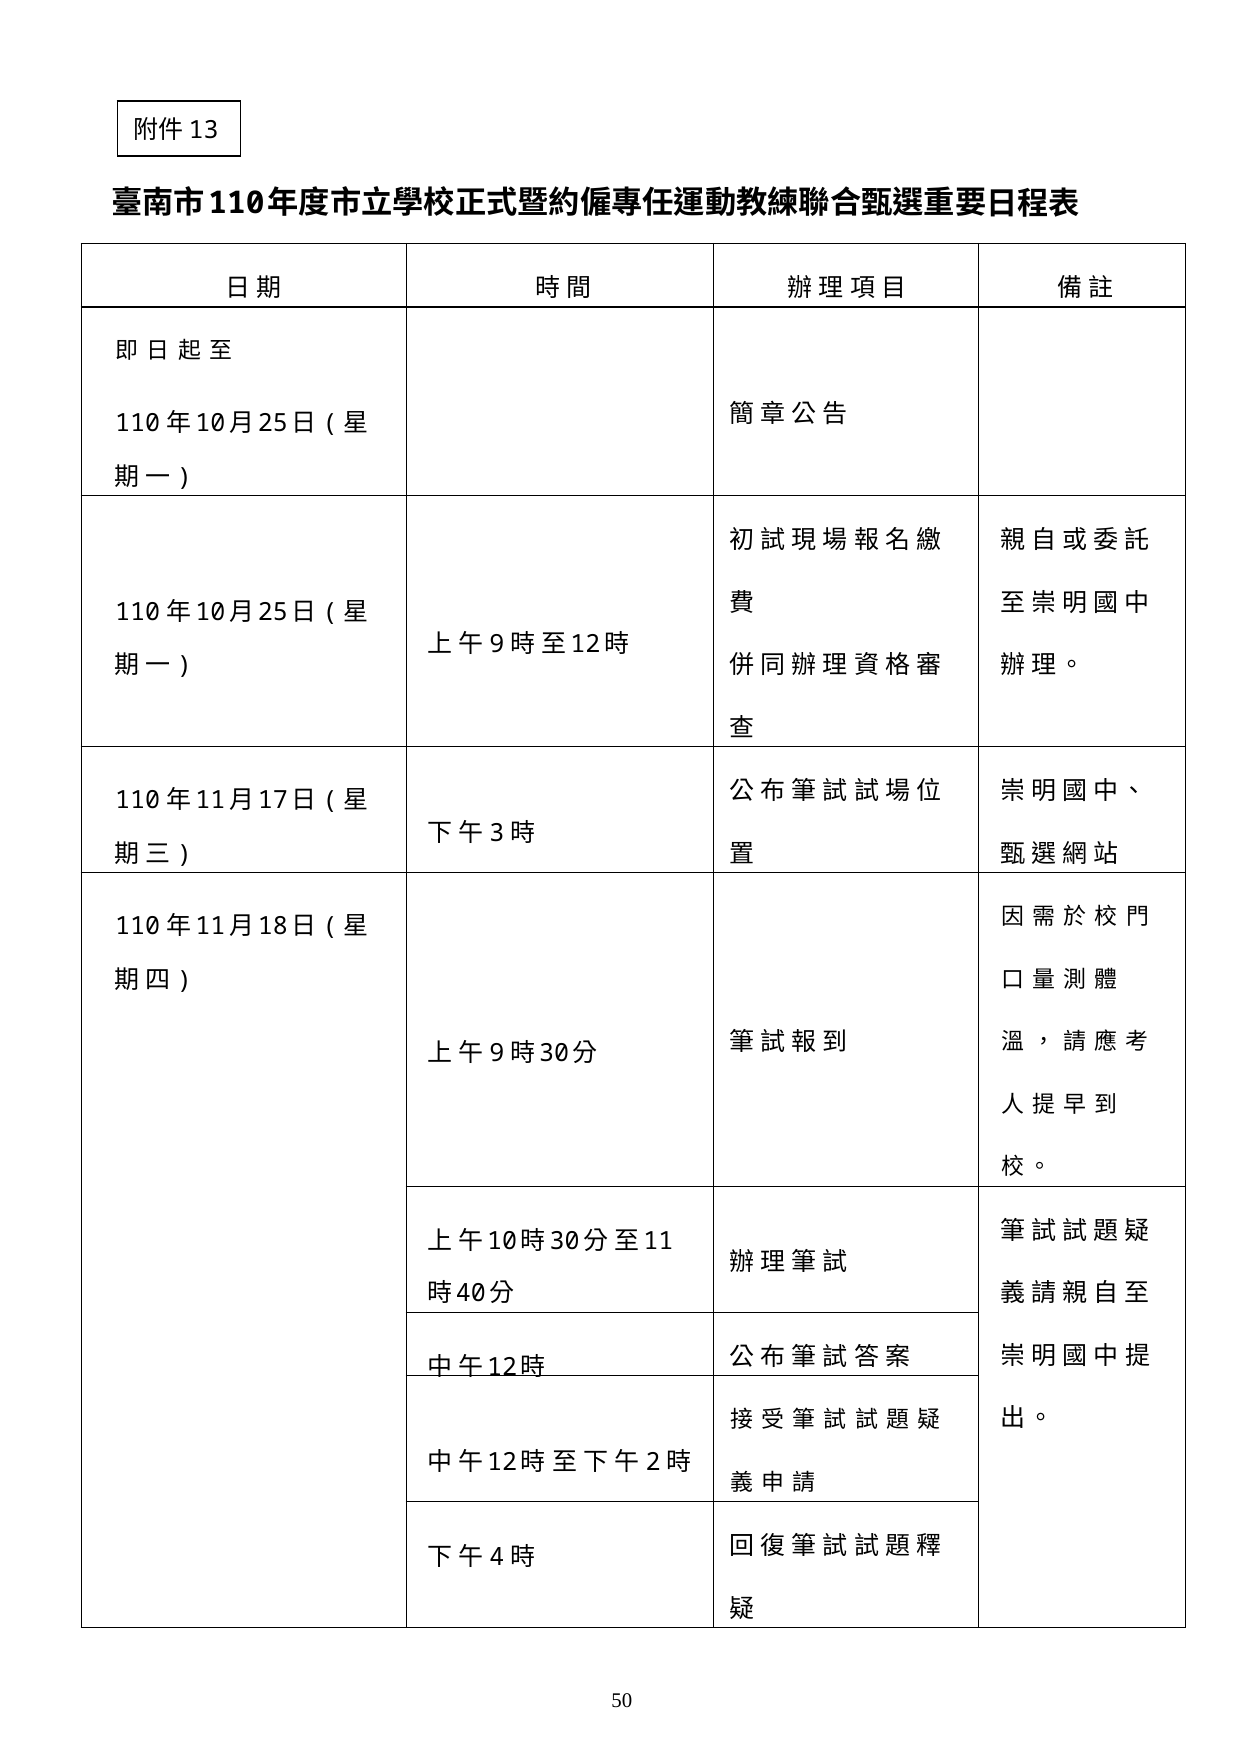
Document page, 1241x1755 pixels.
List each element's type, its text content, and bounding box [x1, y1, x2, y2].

table_cell 中午12時 [407, 1313, 713, 1375]
text 臺南市110年度市立學校正式暨約僱專任運動教練聯合甄選重要日程表 [118, 102, 240, 155]
table_cell 下午4時 [407, 1502, 713, 1627]
table_cell 公布筆試答案 [714, 1313, 978, 1375]
table_cell 親自或委託至崇明國中辦理。 [979, 496, 1185, 746]
table_cell 上午9時30分 [407, 873, 713, 1186]
table_header 辦理項目 [714, 244, 978, 306]
table_cell 上午10時30分至11時40分 [407, 1187, 713, 1312]
table_cell 筆試試題疑義請親自至崇明國中提出。 [979, 1187, 1185, 1627]
table_cell 110年11月18日(星期四) [82, 873, 406, 1627]
text 附件13 [133, 109, 224, 146]
table_header 日期 [82, 244, 406, 306]
table_cell 崇明國中、 甄選網站 [979, 747, 1185, 872]
table_cell 110年10月25日(星期一) [82, 496, 406, 746]
table_cell 公布筆試試場位置 [714, 747, 978, 872]
table_cell 初試現場報名繳費 併同辦理資格審查 [714, 496, 978, 746]
table_cell 辦理筆試 [714, 1187, 978, 1312]
table_cell 中午12時至下午2時 [407, 1376, 713, 1501]
table_cell 即日起至 110年10月25日(星期一) [82, 308, 406, 495]
table_cell 下午3時 [407, 747, 713, 872]
table_header 時間 [407, 244, 713, 306]
table_cell 接受筆試試題疑義申請 [714, 1376, 978, 1501]
table_cell [979, 308, 1185, 495]
table_cell 簡章公告 [714, 308, 978, 495]
table_header 備註 [979, 244, 1185, 306]
table_cell 筆試報到 [714, 873, 978, 1186]
table_cell 因需於校門口量測體溫，請應考人提早到校。 [979, 873, 1185, 1186]
table_cell 110年11月17日(星期三) [82, 747, 406, 872]
table_cell [407, 308, 713, 495]
text 臺南市110年度市立學校正式暨約僱專任運動教練聯合甄選重要日程表 [111, 118, 1132, 243]
table_cell 上午9時至12時 [407, 496, 713, 746]
table_cell 回復筆試試題釋疑 [714, 1502, 978, 1627]
